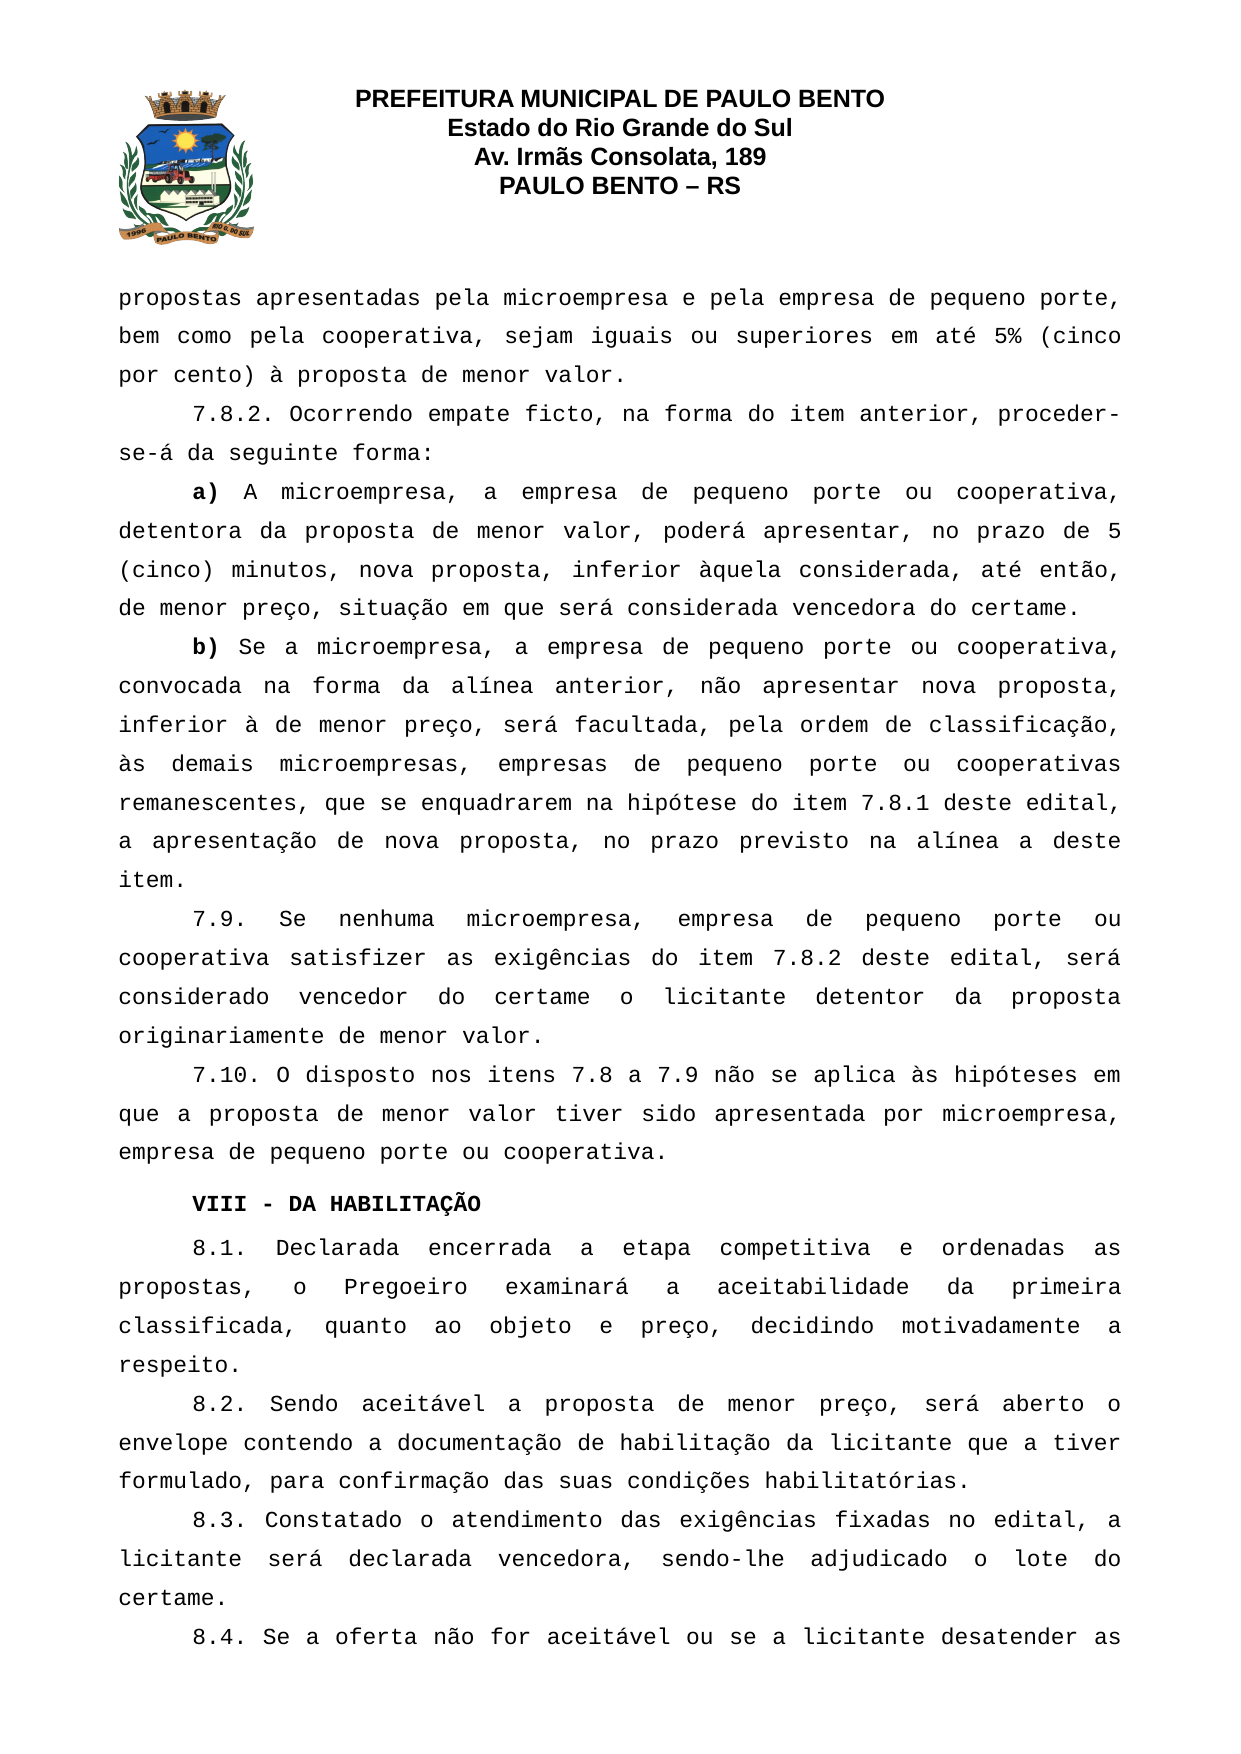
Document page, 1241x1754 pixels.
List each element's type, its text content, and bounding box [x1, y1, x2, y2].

text VIII - DA HABILITAÇÃO [118, 1192, 1122, 1218]
text 8.1. Declarada encerrada a etapa competitiva e ordenadas as propostas, o Pregoeiro examinará a aceitabilidade da primeira classificada, quanto ao objeto e preço, decidindo motivadamente a respeito. [118, 1237, 1122, 1379]
text 7.10. O disposto nos itens 7.8 a 7.9 não se aplica às hipóteses em que a proposta de menor valor tiver sido apresentada por microempresa, empresa de pequeno porte ou cooperativa. [118, 1063, 1122, 1167]
text b) Se a microempresa, a empresa de pequeno porte ou cooperativa, convocada na forma da alínea anterior, não apresentar nova proposta, inferior à de menor preço, será facultada, pela ordem de classificação, às demais microempresas, empresas de pequeno porte ou cooperativas remanescentes, que se enquadrarem na hipótese do item 7.8.1 deste edital, a apresentação de nova proposta, no prazo previsto na alínea a deste item. [118, 636, 1122, 895]
text 7.8.2. Ocorrendo empate ficto, na forma do item anterior, proceder-se-á da seguinte forma: [118, 402, 1122, 467]
text 8.3. Constatado o atendimento das exigências fixadas no edital, a licitante será declarada vencedora, sendo-lhe adjudicado o lote do certame. [118, 1509, 1122, 1612]
text 8.4. Se a oferta não for aceitável ou se a licitante desatender as [118, 1625, 1122, 1651]
text a) A microempresa, a empresa de pequeno porte ou cooperativa, detentora da proposta de menor valor, poderá apresentar, no prazo de 5 (cinco) minutos, nova proposta, inferior àquela considerada, até então, de menor preço, situação em que será considerada vencedora do certame. [118, 480, 1122, 623]
text propostas apresentadas pela microempresa e pela empresa de pequeno porte, bem como pela cooperativa, sejam iguais ou superiores em até 5% (cinco por cento) à proposta de menor valor. [118, 286, 1122, 389]
text 7.9. Se nenhuma microempresa, empresa de pequeno porte ou cooperativa satisfizer as exigências do item 7.8.2 deste edital, será considerado vencedor do certame o licitante detentor da proposta originariamente de menor valor. [118, 908, 1122, 1050]
text 8.2. Sendo aceitável a proposta de menor preço, será aberto o envelope contendo a documentação de habilitação da licitante que a tiver formulado, para confirmação das suas condições habilitatórias. [118, 1392, 1122, 1496]
